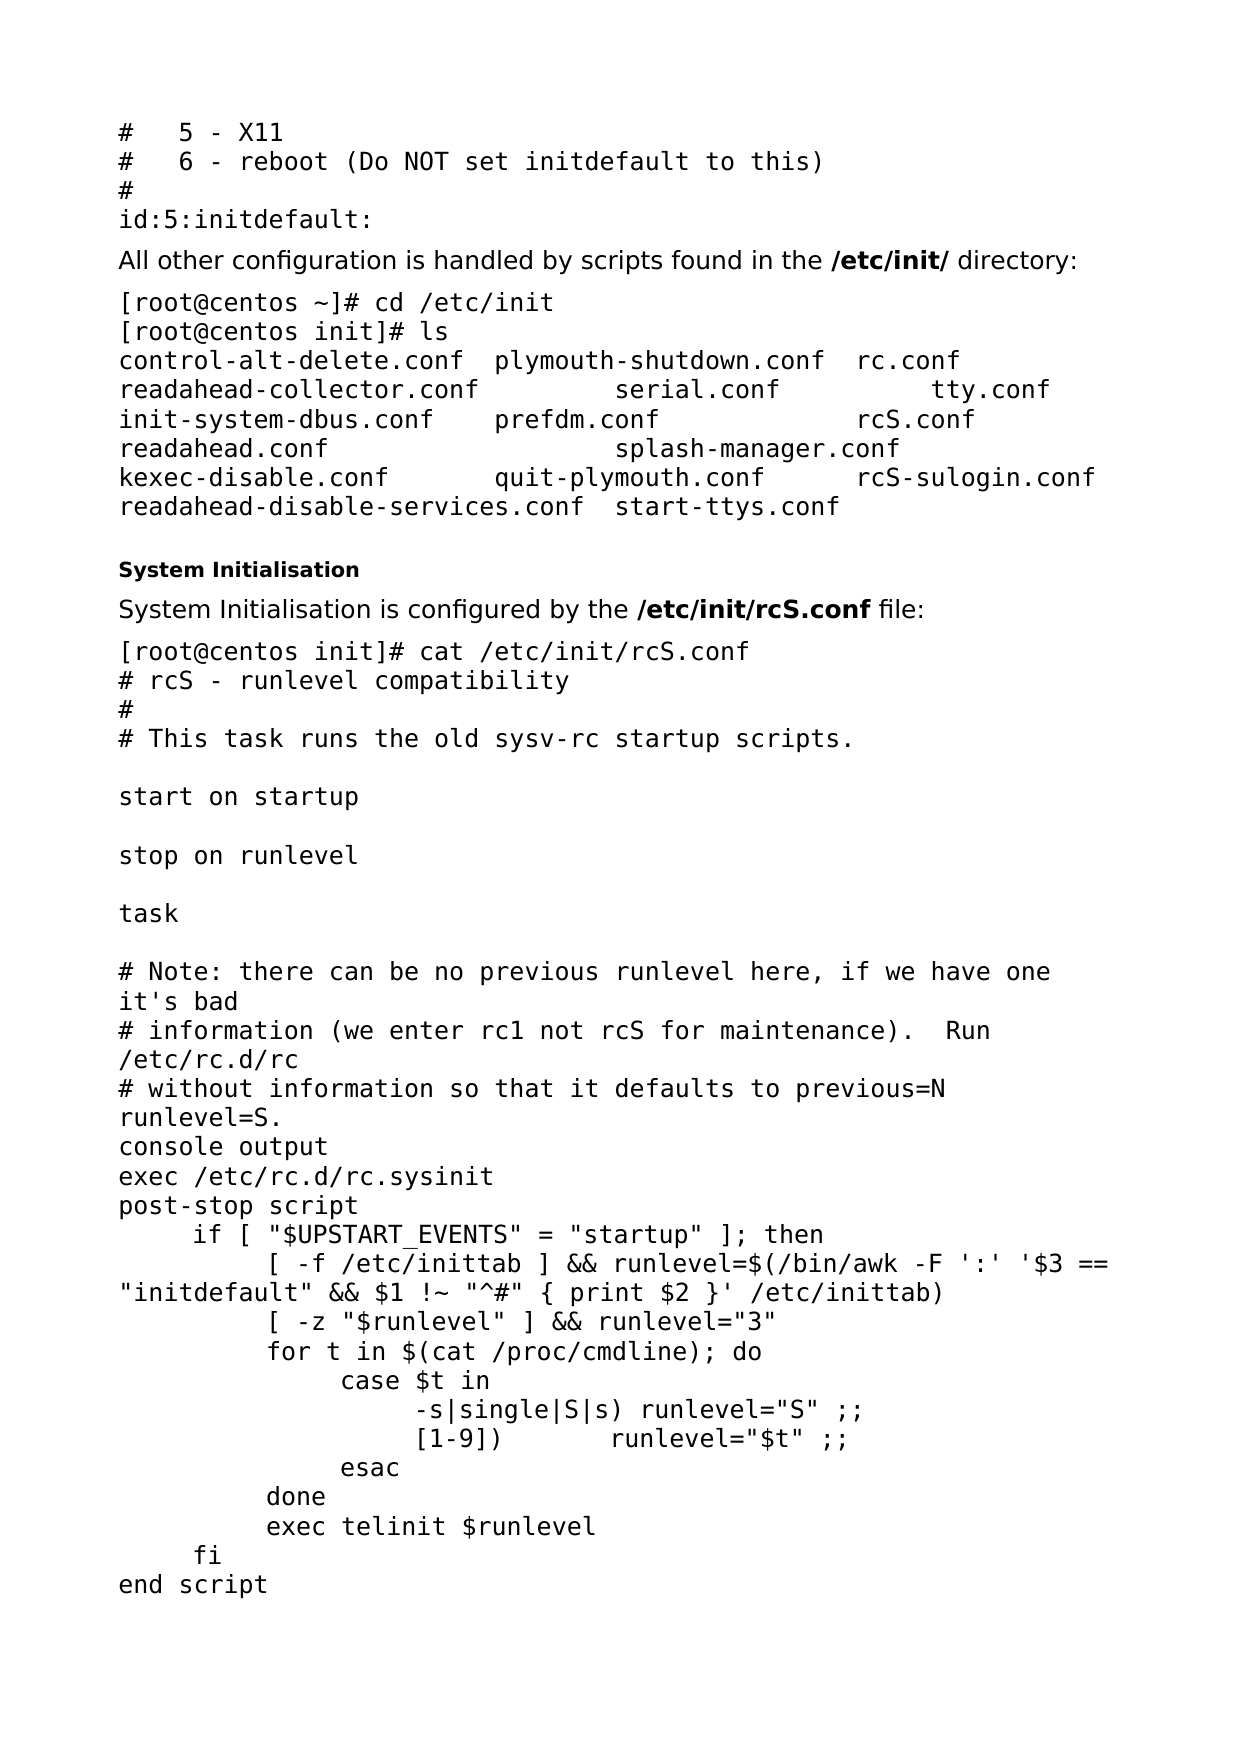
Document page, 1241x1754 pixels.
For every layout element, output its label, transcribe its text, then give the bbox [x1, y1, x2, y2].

text [root@centos ~]# cd /etc/init [root@centos init]# ls control-alt-delete.conf plymouth-shutdown.conf rc.conf readahead-collector.conf serial.conf tty.conf init-system-dbus.conf prefdm.conf rcS.conf readahead.conf splash-manager.conf kexec-disable.conf quit-plymouth.conf rcS-sulogin.conf readahead-disable-services.conf start-ttys.conf [118, 288, 1122, 522]
text # 5 - X11 # 6 - reboot (Do NOT set initdefault to this) # id:5:initdefault: [118, 118, 1122, 235]
text All other configuration is handled by scripts found in the /etc/init/ directory: [118, 247, 1122, 276]
subtitle System Initialisation [118, 558, 1122, 583]
text [root@centos init]# cat /etc/init/rcS.conf # rcS - runlevel compatibility # # This task runs the old sysv-rc startup scripts. start on startup stop on runlevel task # Note: there can be no previous runlevel here, if we have one it's bad # information (we enter rc1 not rcS for maintenance). Run /etc/rc.d/rc # without information so that it defaults to previous=N runlevel=S. console output exec /etc/rc.d/rc.sysinit post-stop script if [ "$UPSTART_EVENTS" = "startup" ]; then [ -f /etc/inittab ] && runlevel=$(/bin/awk -F ':' '$3 == "initdefault" && $1 !~ "^#" { print $2 }' /etc/inittab) [ -z "$runlevel" ] && runlevel="3" for t in $(cat /proc/cmdline); do case $t in -s|single|S|s) runlevel="S" ;; [1-9]) runlevel="$t" ;; esac done exec telinit $runlevel fi end script [118, 637, 1122, 1599]
text System Initialisation is configured by the /etc/init/rcS.conf file: [118, 595, 1122, 624]
